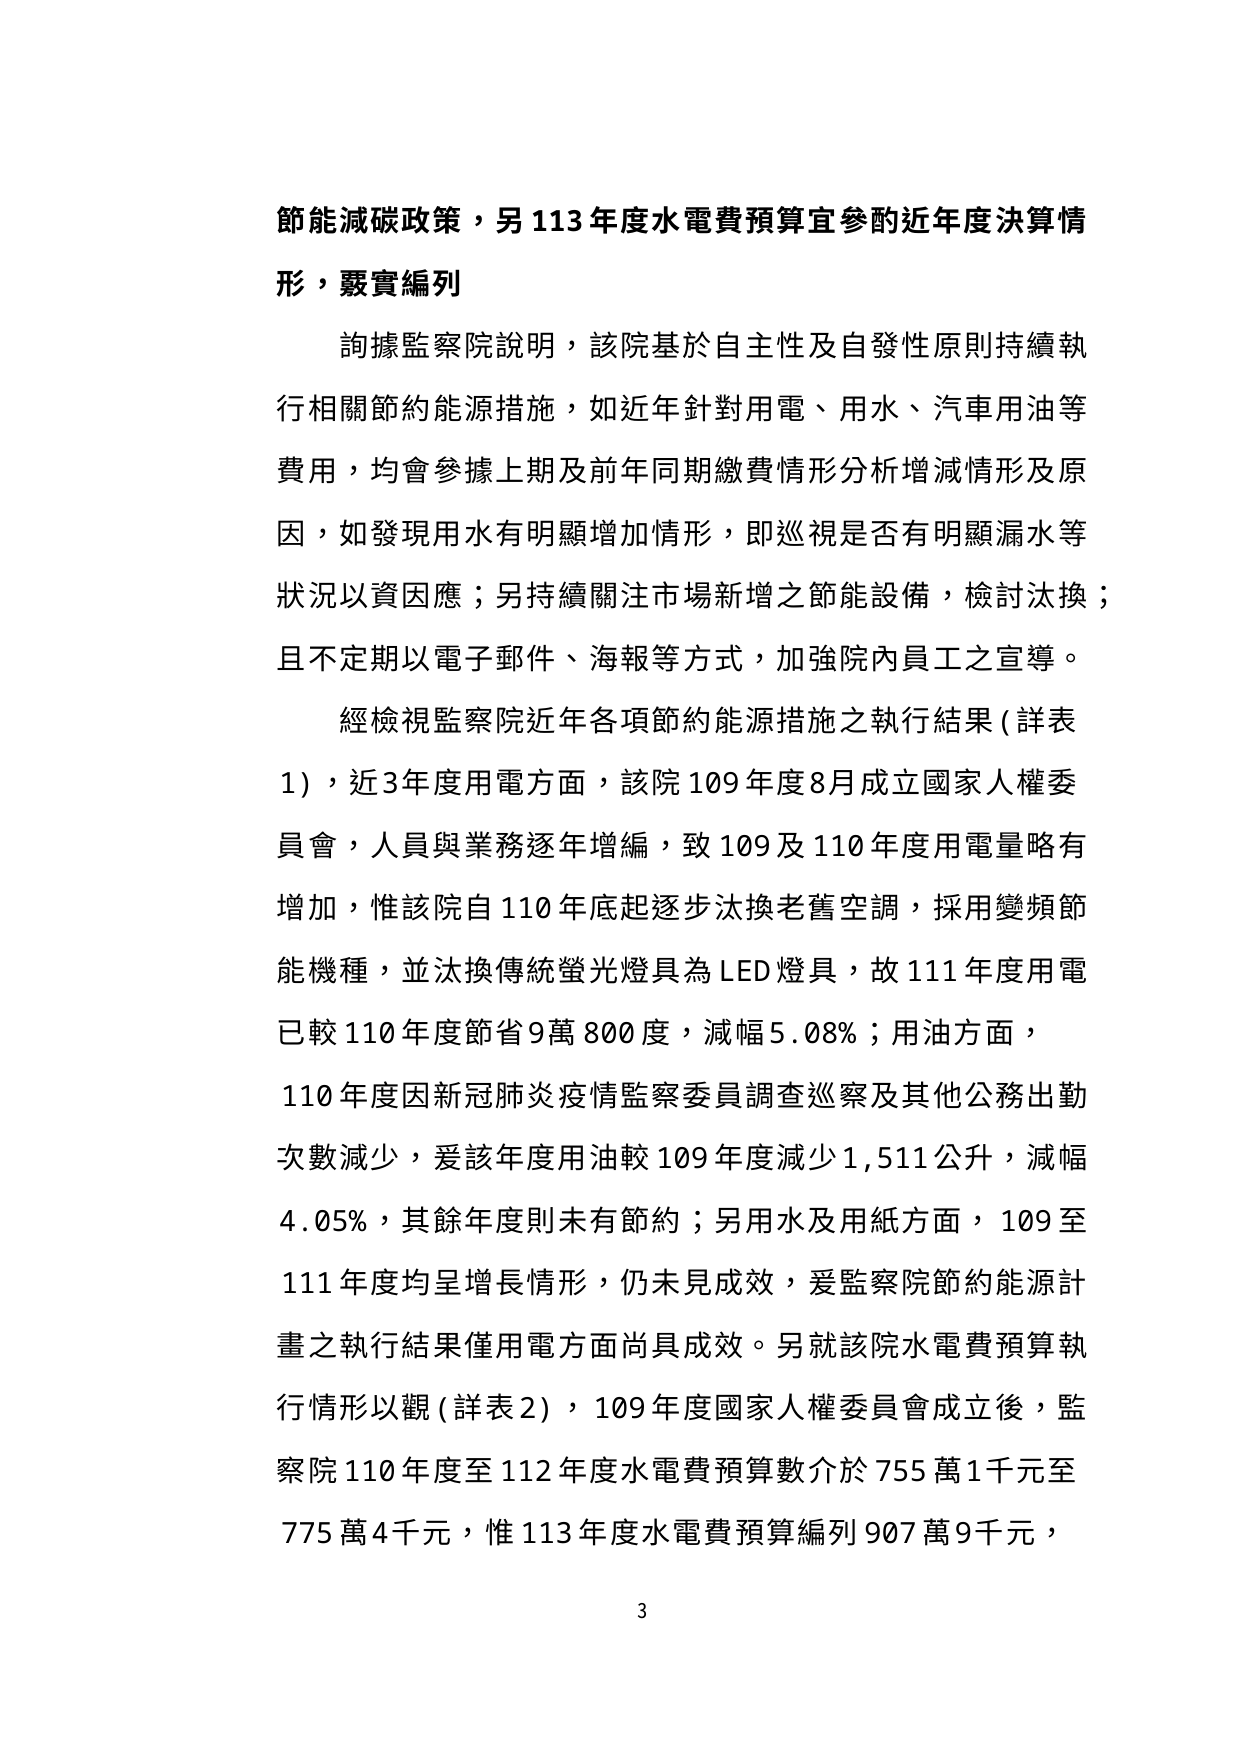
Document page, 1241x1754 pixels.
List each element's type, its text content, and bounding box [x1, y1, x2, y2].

text 詢據監察院說明，該院基於自主性及自發性原則持續執行相關節約能源措施，如近年針對用電、用水、汽車用油等費用，均會參據上期及前年同期繳費情形分析增減情形及原因，如發現用水有明顯增加情形，即巡視是否有明顯漏水等狀況以資因應；另持續關注市場新增之節能設備，檢討汰換；且不定期以電子郵件、海報等方式，加強院內員工之宣導。 [270, 302, 1088, 677]
text 經檢視監察院近年各項節約能源措施之執行結果(詳表1)，近3年度用電方面，該院109年度8月成立國家人權委員會，人員與業務逐年增編，致109及110年度用電量略有增加，惟該院自110年底起逐步汰換老舊空調，採用變頻節能機種，並汰換傳統螢光燈具為LED燈具，故111年度用電已較110年度節省9萬800度，減幅5.08%；用油方面，110年度因新冠肺炎疫情監察委員調查巡察及其他公務出勤次數減少，爰該年度用油較109年度減少1,511公升，減幅4.05%，其餘年度則未有節約；另用水及用紙方面，109至111年度均呈增長情形，仍未見成效，爰監察院節約能源計畫之執行結果僅用電方面尚具成效。另就該院水電費預算執行情形以觀(詳表2)，109年度國家人權委員會成立後，監察院110年度至112年度水電費預算數介於755萬1千元至775萬4千元，惟113年度水電費預算編列907萬9千元， [270, 677, 1088, 1552]
text 節能減碳政策，另113年度水電費預算宜參酌近年度決算情形，覈實編列 [241, 177, 1088, 302]
